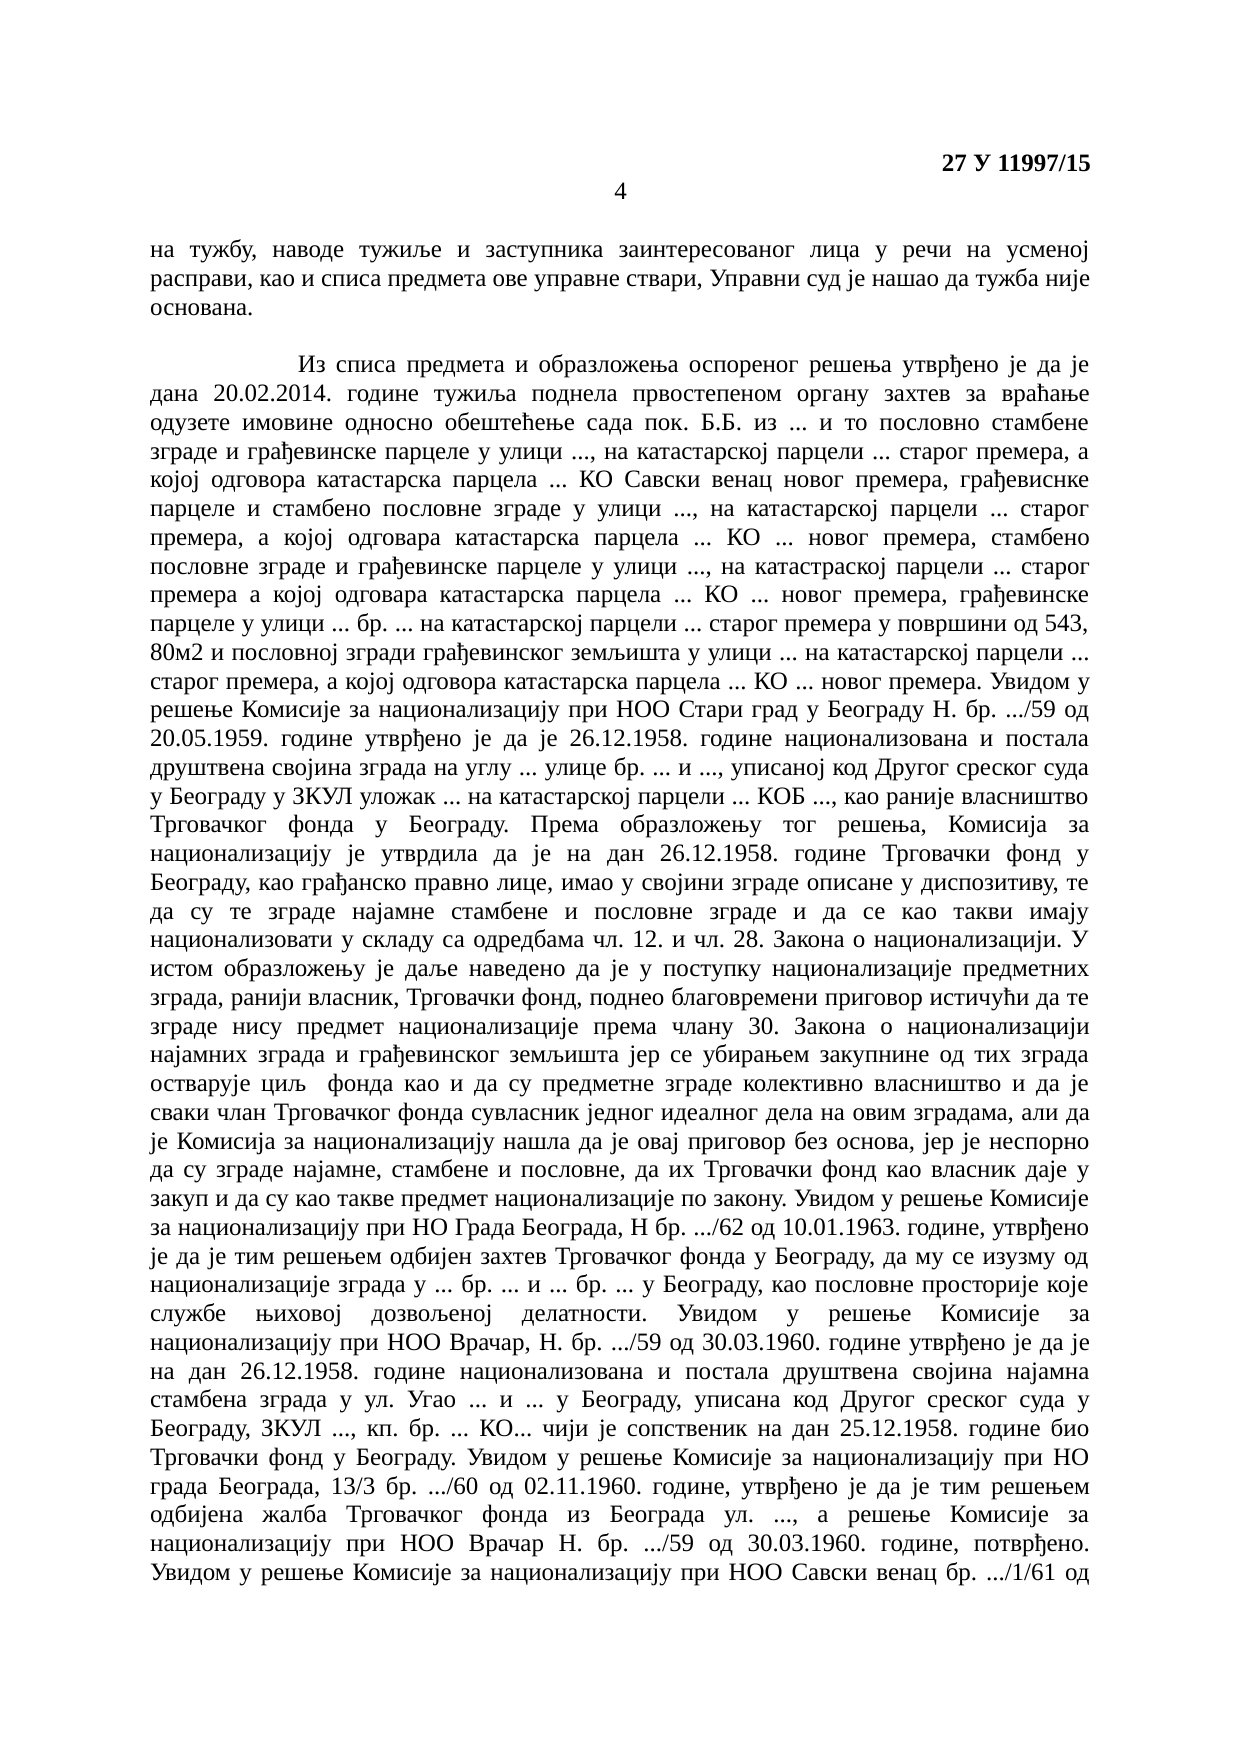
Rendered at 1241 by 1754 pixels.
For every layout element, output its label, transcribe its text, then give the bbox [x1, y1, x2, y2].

text на тужбу, наводе тужиље и заступника заинтересованог лица у речи на усменој расправи, као и списа предмета ове управне ствари, Управни суд је нашао да тужба није основана. [150, 234, 1091, 321]
text Из списа предмета и образложења оспореног решења утврђено је да је дана 20.02.2014. године тужиља поднела првостепеном органу захтев за враћање одузете имовине односно обештећење сада пок. Б.Б. из ... и то пословно стамбене зграде и грађевинске парцеле у улици ..., на катастарској парцели ... старог премера, а којој одговора катастарска парцела ... КО Савски венац новог премера, грађевиснке парцеле и стамбено пословне зграде у улици ..., на катастарској парцели ... старог премера, а којој одговара катастарска парцела ... КО ... новог премера, стамбено пословне зграде и грађевинске парцеле у улици ..., на катастраској парцели ... старог премера а којој одговара катастарска парцела ... КО ... новог премера, грађевинске парцеле у улици ... бр. ... на катастарској парцели ... старог премера у површини од 543, 80м2 и пословној згради грађевинског земљишта у улици ... на катастарској парцели ... старог премера, а којој одговора катастарска парцела ... КО ... новог премера. Увидом у решење Комисије за национализацију при НОО Стари град у Београду Н. бр. .../59 од 20.05.1959. године утврђено је да је 26.12.1958. године национализована и постала друштвена својина зграда на углу ... улице бр. ... и ..., уписаној код Другог среског суда у Београду у ЗКУЛ уложак ... на катастарској парцели ... КОБ ..., као раније власништво Трговачког фонда у Београду. Према образложењу тог решења, Комисија за национализацију је утврдила да је на дан 26.12.1958. године Трговачки фонд у Београду, као грађанско правно лице, имао у својини зграде описане у диспозитиву, те да су те зграде најамне стамбене и пословне зграде и да се као такви имају национализовати у складу са одредбама чл. 12. и чл. 28. Закона о национализацији. У истом образложењу је даље наведено да је у поступку национализације предметних зграда, ранији власник, Трговачки фонд, поднео благовремени приговор истичући да те зграде нису предмет национализације према члану 30. Закона о национализацији најамних зграда и грађевинског земљишта јер се убирањем закупнине од тих зграда остварује циљ фонда као и да су предметне зграде колективно власништво и да је сваки члан Трговачког фонда сувласник једног идеалног дела на овим зградама, али да је Комисија за национализацију нашла да је овај приговор без основа, јер је неспорно да су зграде најамне, стамбене и пословне, да их Трговачки фонд као власник даје у закуп и да су као такве предмет национализације по закону. Увидом у решење Комисије за национализацију при НО Града Београда, Н бр. .../62 од 10.01.1963. године, утврђено је да је тим решењем одбијен захтев Трговачког фонда у Београду, да му се изузму од национализације зграда у ... бр. ... и ... бр. ... у Београду, као пословне просторије које службе њиховој дозвољеној делатности. Увидом у решење Комисије за национализацију при НОО Врачар, Н. бр. .../59 од 30.03.1960. године утврђено је да је на дан 26.12.1958. године национализована и постала друштвена својина најамна стамбена зграда у ул. Угао ... и ... у Београду, уписана код Другог среског суда у Београду, ЗКУЛ ..., кп. бр. ... КО... чији је сопственик на дан 25.12.1958. године био Трговачки фонд у Београду. Увидом у решење Комисије за национализацију при НО града Београда, 13/3 бр. .../60 од 02.11.1960. године, утврђено је да је тим решењем одбијена жалба Трговачког фонда из Београда ул. ..., а решење Комисије за национализацију при НОО Врачар Н. бр. .../59 од 30.03.1960. године, потврђено. Увидом у решење Комисије за национализацију при НОО Савски венац бр. .../1/61 од [150, 349, 1091, 1586]
